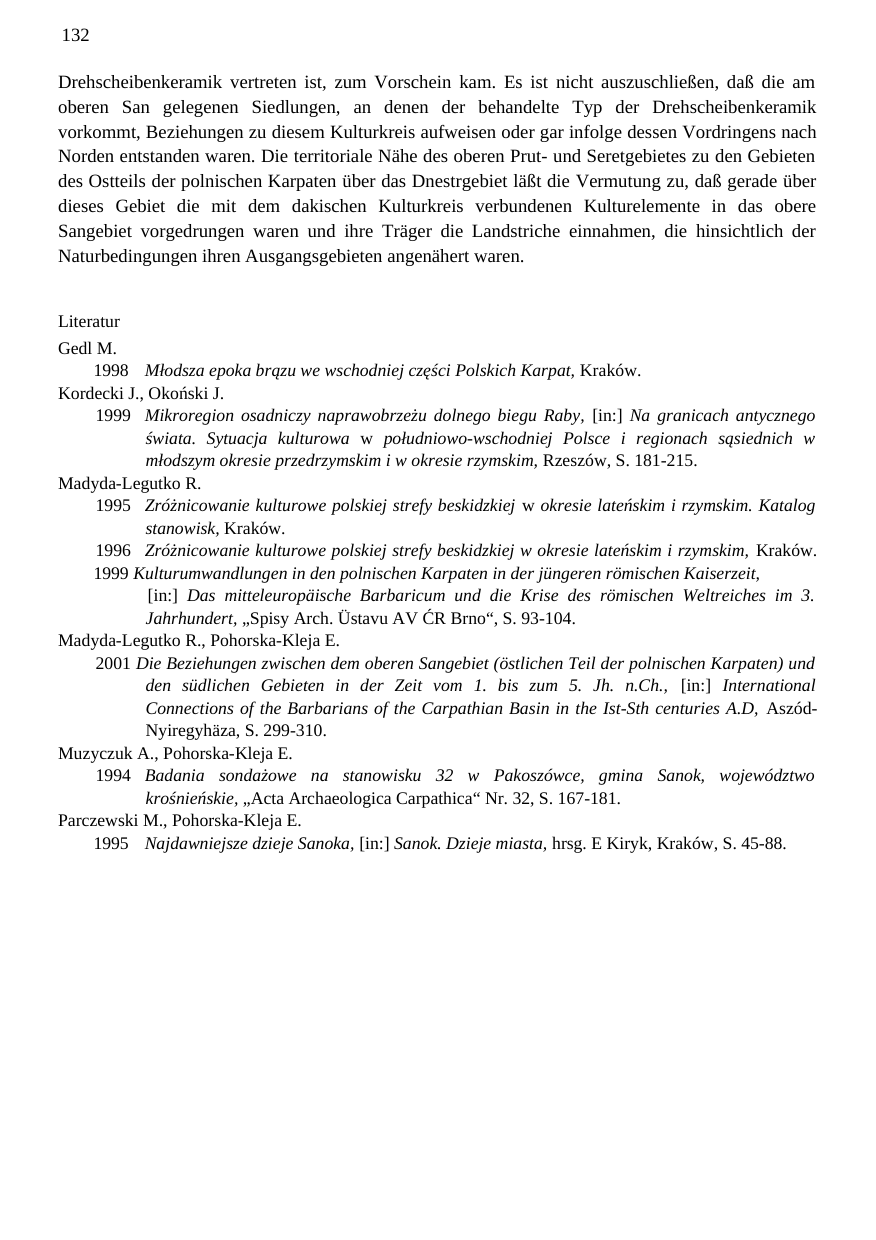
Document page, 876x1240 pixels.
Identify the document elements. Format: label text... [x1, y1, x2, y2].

text Gedl M. [58, 338, 817, 358]
text Madyda-Legutko R., Pohorska-Kleja E. [58, 630, 817, 651]
text 2001 Die Beziehungen zwischen dem oberen Sangebiet (östlichen Teil der polnischen Karpaten) und den südlichen Gebieten in der Zeit vom 1. bis zum 5. Jh. n.Ch., [in:] International Connections of the Barbarians of the Carpathian Basin in the Ist-Sth centuries A.D, Aszód- Nyiregyhäza, S. 299-310. [95, 653, 817, 741]
text Muzyczuk A., Pohorska-Kleja E. [58, 743, 817, 763]
text Literatur [58, 311, 817, 331]
text Drehscheibenkeramik vertreten ist, zum Vorschein kam. Es ist nicht auszuschließen, daß die am oberen San gelegenen Siedlungen, an denen der behandelte Typ der Drehscheibenkeramik vorkommt, Beziehungen zu diesem Kulturkreis aufweisen oder gar infolge dessen Vordringens nach Norden entstanden waren. Die territoriale Nähe des oberen Prut- und Seretgebietes zu den Gebieten des Ostteils der polnischen Karpaten über das Dnestrgebiet läßt die Vermutung zu, daß gerade über dieses Gebiet die mit dem dakischen Kulturkreis verbundenen Kulturelemente in das obere Sangebiet vorgedrungen waren und ihre Träger die Landstriche einnahmen, die hinsichtlich der Naturbedingungen ihren Ausgangsgebieten angenähert waren. [58, 71, 817, 266]
text Kordecki J., Okoński J. [58, 383, 817, 403]
text [in:] Das mitteleuropäische Barbaricum und die Krise des römischen Weltreiches im 3. Jahrhundert, „Spisy Arch. Üstavu AV ĆR Brno“, S. 93-104. [145, 585, 817, 628]
list Młodsza epoka brązu we wschodniej części Polskich Karpat, Kraków. [58, 360, 817, 381]
text Parczewski M., Pohorska-Kleja E. [58, 810, 817, 831]
list Mikroregion osadniczy naprawobrzeżu dolnego biegu Raby, [in:] Na granicach antycznego świata. Sytuacja kulturowa w południowo-wschodniej Polsce i regionach sąsiednich w młodszym okresie przedrzymskim i w okresie rzymskim, Rzeszów, S. 181-215. [95, 405, 817, 471]
text Madyda-Legutko R. [58, 473, 817, 493]
list Zróżnicowanie kulturowe polskiej strefy beskidzkiej w okresie lateńskim i rzymskim. Katalog stanowisk, Kraków. [95, 495, 817, 538]
list Najdawniejsze dzieje Sanoka, [in:] Sanok. Dzieje miasta, hrsg. E Kiryk, Kraków, S. 45-88. [58, 833, 817, 853]
list Badania sondażowe na stanowisku 32 w Pakoszówce, gmina Sanok, województwo krośnieńskie, „Acta Archaeologica Carpathica“ Nr. 32, S. 167-181. [95, 765, 817, 808]
list Zróżnicowanie kulturowe polskiej strefy beskidzkiej w okresie lateńskim i rzymskim, Kraków. 1999 Kulturumwandlungen in den polnischen Karpaten in der jüngeren römischen Kaiserzeit, [93, 540, 817, 583]
text 132 [61, 24, 94, 46]
